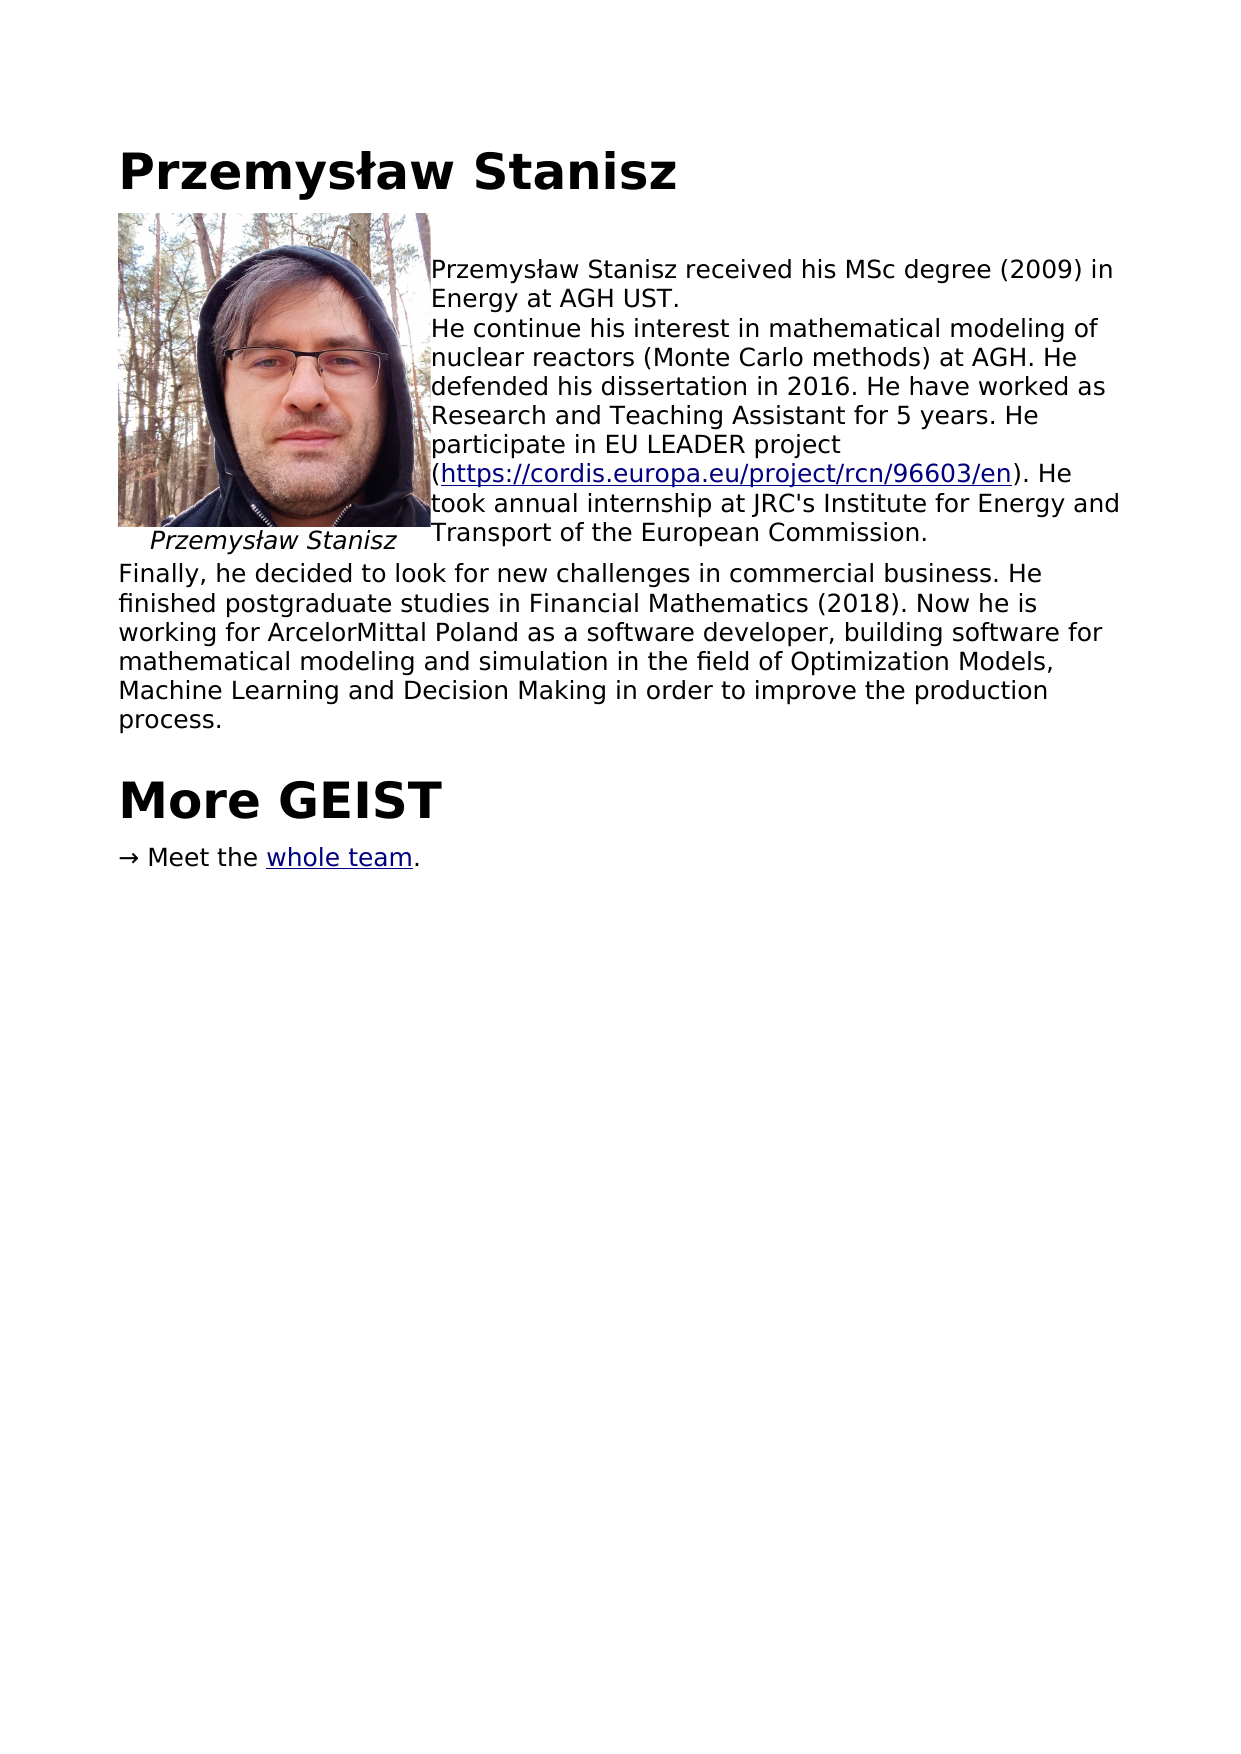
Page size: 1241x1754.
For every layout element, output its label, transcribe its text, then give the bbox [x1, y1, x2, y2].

subtitle More GEIST [118, 772, 1122, 830]
text Finally, he decided to look for new challenges in commercial business. He finished postgraduate studies in Financial Mathematics (2018). Now he is working for ArcelorMittal Poland as a software developer, building software for mathematical modeling and simulation in the field of Optimization Models, Machine Learning and Decision Making in order to improve the production process. [118, 560, 1122, 735]
text → Meet the whole team. [118, 843, 1122, 872]
subtitle Przemysław Stanisz [118, 143, 1122, 201]
text Przemysław Stanisz [118, 527, 431, 556]
picture [118, 213, 431, 527]
text Przemysław Stanisz received his MSc degree (2009) in Energy at AGH UST. He continue his interest in mathematical modeling of nuclear reactors (Monte Carlo methods) at AGH. He defended his dissertation in 2016. He have worked as Research and Teaching Assistant for 5 years. He participate in EU LEADER project (https://cordis.europa.eu/project/rcn/96603/en). He took annual internship at JRC's Institute for Energy and Transport of the European Commission. [431, 256, 1122, 547]
